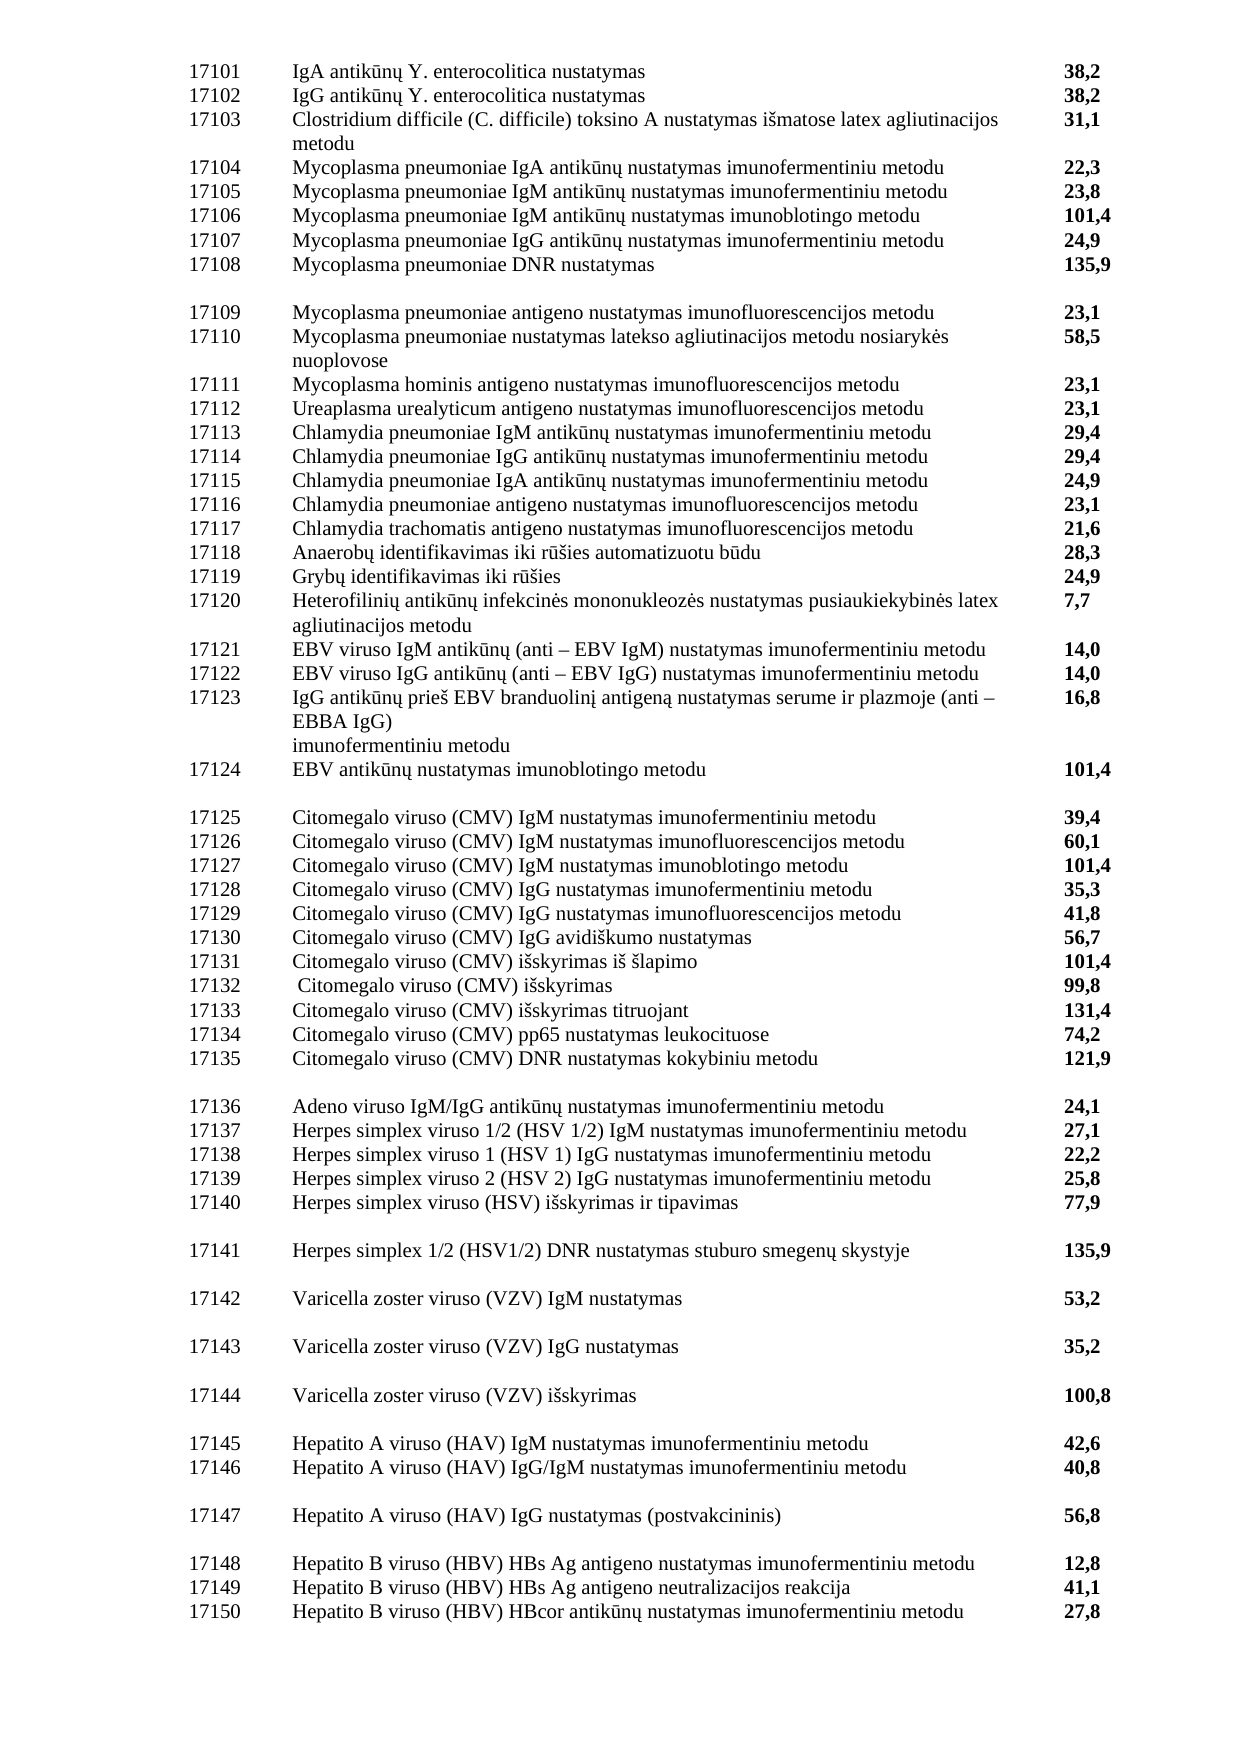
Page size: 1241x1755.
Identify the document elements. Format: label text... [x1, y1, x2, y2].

table_cell 17140 [177, 1190, 281, 1214]
table_cell [1053, 1262, 1181, 1286]
table_cell [177, 733, 281, 757]
table_cell 58,5 [1053, 324, 1181, 372]
table_cell 17127 [177, 853, 281, 877]
table_cell Citomegalo viruso (CMV) išskyrimas iš šlapimo [281, 949, 1053, 973]
table_cell 17129 [177, 901, 281, 925]
table_cell 17115 [177, 468, 281, 492]
table_cell Citomegalo viruso (CMV) DNR nustatymas kokybiniu metodu [281, 1046, 1053, 1070]
table_cell [177, 1479, 281, 1503]
table_cell Grybų identifikavimas iki rūšies [281, 564, 1053, 588]
table_cell Citomegalo viruso (CMV) IgG nustatymas imunofluorescencijos metodu [281, 901, 1053, 925]
table_cell Hepatito B viruso (HBV) HBs Ag antigeno nustatymas imunofermentiniu metodu [281, 1551, 1053, 1575]
table_cell 17119 [177, 564, 281, 588]
table_cell 17132 [177, 974, 281, 997]
table_cell 17137 [177, 1118, 281, 1142]
table_cell 74,2 [1053, 1022, 1181, 1046]
table_cell [177, 1214, 281, 1238]
table_cell 24,9 [1053, 468, 1181, 492]
table_cell 17101 [177, 59, 281, 83]
table_cell 17138 [177, 1142, 281, 1166]
table_cell 39,4 [1053, 805, 1181, 829]
table_cell Hepatito B viruso (HBV) HBcor antikūnų nustatymas imunofermentiniu metodu [281, 1599, 1053, 1623]
table_cell 17143 [177, 1334, 281, 1358]
table_cell 17116 [177, 492, 281, 516]
table_cell 14,0 [1053, 661, 1181, 685]
table_cell 28,3 [1053, 540, 1181, 564]
table_cell 17149 [177, 1575, 281, 1599]
table_cell 17128 [177, 877, 281, 901]
table_cell Herpes simplex viruso (HSV) išskyrimas ir tipavimas [281, 1190, 1053, 1214]
table_cell [177, 1070, 281, 1094]
table_cell 17134 [177, 1022, 281, 1046]
table_cell Mycoplasma pneumoniae IgM antikūnų nustatymas imunofermentiniu metodu [281, 179, 1053, 203]
table_cell [1053, 781, 1181, 805]
table_cell 24,1 [1053, 1094, 1181, 1118]
table_cell Clostridium difficile (C. difficile) toksino A nustatymas išmatose latex agliutinacijos metodu [281, 107, 1053, 155]
table_cell 17130 [177, 925, 281, 949]
table_cell [281, 1359, 1053, 1382]
table_cell Hepatito A viruso (HAV) IgM nustatymas imunofermentiniu metodu [281, 1431, 1053, 1455]
table_cell 17121 [177, 637, 281, 661]
table_cell 16,8 [1053, 685, 1181, 733]
table_cell Citomegalo viruso (CMV) IgM nustatymas imunoblotingo metodu [281, 853, 1053, 877]
table_cell Mycoplasma pneumoniae antigeno nustatymas imunofluorescencijos metodu [281, 300, 1053, 324]
table_cell 17146 [177, 1455, 281, 1479]
table_cell Adeno viruso IgM/IgG antikūnų nustatymas imunofermentiniu metodu [281, 1094, 1053, 1118]
table_cell 21,6 [1053, 516, 1181, 540]
table_cell Anaerobų identifikavimas iki rūšies automatizuotu būdu [281, 540, 1053, 564]
table_cell imunofermentiniu metodu [281, 733, 1053, 757]
table_cell [1053, 1214, 1181, 1238]
table_cell [177, 1407, 281, 1431]
table_cell [1053, 733, 1181, 757]
table_cell Mycoplasma pneumoniae IgA antikūnų nustatymas imunofermentiniu metodu [281, 155, 1053, 179]
table_cell 53,2 [1053, 1286, 1181, 1310]
table_cell 41,1 [1053, 1575, 1181, 1599]
table_cell 17125 [177, 805, 281, 829]
table_cell [281, 276, 1053, 300]
table_cell 23,1 [1053, 396, 1181, 420]
table_cell 77,9 [1053, 1190, 1181, 1214]
table_cell 41,8 [1053, 901, 1181, 925]
table_cell 35,3 [1053, 877, 1181, 901]
table_cell 24,9 [1053, 564, 1181, 588]
table_cell 17114 [177, 444, 281, 468]
table_cell [1053, 276, 1181, 300]
table_cell Herpes simplex viruso 1 (HSV 1) IgG nustatymas imunofermentiniu metodu [281, 1142, 1053, 1166]
table_cell 100,8 [1053, 1383, 1181, 1407]
table_cell [281, 1070, 1053, 1094]
table_cell EBV viruso IgG antikūnų (anti – EBV IgG) nustatymas imunofermentiniu metodu [281, 661, 1053, 685]
table_cell 27,8 [1053, 1599, 1181, 1623]
table_cell 17109 [177, 300, 281, 324]
table_cell 101,4 [1053, 949, 1181, 973]
table_cell [281, 1214, 1053, 1238]
table_cell 22,3 [1053, 155, 1181, 179]
table_cell 42,6 [1053, 1431, 1181, 1455]
table_cell 99,8 [1053, 974, 1181, 997]
table_cell 135,9 [1053, 1238, 1181, 1262]
table_cell Herpes simplex viruso 2 (HSV 2) IgG nustatymas imunofermentiniu metodu [281, 1166, 1053, 1190]
table_cell 29,4 [1053, 444, 1181, 468]
table_cell [177, 1527, 281, 1551]
table_cell [281, 1479, 1053, 1503]
table_cell 17141 [177, 1238, 281, 1262]
table_cell 17148 [177, 1551, 281, 1575]
table_cell Chlamydia pneumoniae IgG antikūnų nustatymas imunofermentiniu metodu [281, 444, 1053, 468]
table_cell Citomegalo viruso (CMV) išskyrimas [281, 974, 1053, 997]
table_cell 17133 [177, 998, 281, 1022]
table_cell Chlamydia pneumoniae IgM antikūnų nustatymas imunofermentiniu metodu [281, 420, 1053, 444]
table_cell Hepatito A viruso (HAV) IgG nustatymas (postvakcininis) [281, 1503, 1053, 1527]
table_cell 23,1 [1053, 372, 1181, 396]
table_cell [177, 1359, 281, 1382]
table_cell 38,2 [1053, 83, 1181, 107]
table_cell 17136 [177, 1094, 281, 1118]
table_cell Citomegalo viruso (CMV) IgG nustatymas imunofermentiniu metodu [281, 877, 1053, 901]
table_cell Citomegalo viruso (CMV) IgM nustatymas imunofermentiniu metodu [281, 805, 1053, 829]
table_cell [177, 1310, 281, 1334]
table_cell [1053, 1479, 1181, 1503]
table_cell [281, 1310, 1053, 1334]
table_cell Heterofilinių antikūnų infekcinės mononukleozės nustatymas pusiaukiekybinės latex agliutinacijos metodu [281, 589, 1053, 637]
table_cell 17131 [177, 949, 281, 973]
table_cell [281, 1527, 1053, 1551]
table_cell 17147 [177, 1503, 281, 1527]
table_cell 23,1 [1053, 300, 1181, 324]
table_cell 101,4 [1053, 757, 1181, 781]
table_cell 17135 [177, 1046, 281, 1070]
table_cell 29,4 [1053, 420, 1181, 444]
table_cell 17117 [177, 516, 281, 540]
table_cell Varicella zoster viruso (VZV) IgG nustatymas [281, 1334, 1053, 1358]
table_cell [1053, 1359, 1181, 1382]
table_cell 23,1 [1053, 492, 1181, 516]
table_cell 31,1 [1053, 107, 1181, 155]
table_cell 17113 [177, 420, 281, 444]
table_cell 17150 [177, 1599, 281, 1623]
table_cell 17144 [177, 1383, 281, 1407]
table_cell 17107 [177, 228, 281, 252]
table_cell [177, 1262, 281, 1286]
table_cell [1053, 1407, 1181, 1431]
table_cell [177, 781, 281, 805]
table_cell 27,1 [1053, 1118, 1181, 1142]
table_cell 56,7 [1053, 925, 1181, 949]
table_cell Varicella zoster viruso (VZV) išskyrimas [281, 1383, 1053, 1407]
table_cell Herpes simplex viruso 1/2 (HSV 1/2) IgM nustatymas imunofermentiniu metodu [281, 1118, 1053, 1142]
table_cell 38,2 [1053, 59, 1181, 83]
table_cell IgA antikūnų Y. enterocolitica nustatymas [281, 59, 1053, 83]
table_cell 14,0 [1053, 637, 1181, 661]
table_cell Mycoplasma pneumoniae nustatymas latekso agliutinacijos metodu nosiarykės nuoplovose [281, 324, 1053, 372]
table_cell Herpes simplex 1/2 (HSV1/2) DNR nustatymas stuburo smegenų skystyje [281, 1238, 1053, 1262]
table_cell 17103 [177, 107, 281, 155]
table_cell 23,8 [1053, 179, 1181, 203]
table_cell 56,8 [1053, 1503, 1181, 1527]
table_cell Citomegalo viruso (CMV) išskyrimas titruojant [281, 998, 1053, 1022]
table_cell [281, 781, 1053, 805]
table_cell [1053, 1527, 1181, 1551]
table_cell Hepatito B viruso (HBV) HBs Ag antigeno neutralizacijos reakcija [281, 1575, 1053, 1599]
table_cell Chlamydia trachomatis antigeno nustatymas imunofluorescencijos metodu [281, 516, 1053, 540]
table_cell 60,1 [1053, 829, 1181, 853]
table_cell 17105 [177, 179, 281, 203]
table_cell 24,9 [1053, 228, 1181, 252]
table_cell 17126 [177, 829, 281, 853]
table_cell 12,8 [1053, 1551, 1181, 1575]
table_cell 17104 [177, 155, 281, 179]
table_cell Citomegalo viruso (CMV) pp65 nustatymas leukocituose [281, 1022, 1053, 1046]
table_cell 17142 [177, 1286, 281, 1310]
table_cell 101,4 [1053, 853, 1181, 877]
table_cell 17111 [177, 372, 281, 396]
table_cell [1053, 1070, 1181, 1094]
table_cell Varicella zoster viruso (VZV) IgM nustatymas [281, 1286, 1053, 1310]
table_cell Mycoplasma pneumoniae IgG antikūnų nustatymas imunofermentiniu metodu [281, 228, 1053, 252]
table_cell Chlamydia pneumoniae IgA antikūnų nustatymas imunofermentiniu metodu [281, 468, 1053, 492]
table_cell 17110 [177, 324, 281, 372]
table_cell 17145 [177, 1431, 281, 1455]
table_cell Citomegalo viruso (CMV) IgG avidiškumo nustatymas [281, 925, 1053, 949]
table_cell IgG antikūnų prieš EBV branduolinį antigeną nustatymas serume ir plazmoje (anti – EBBA IgG) [281, 685, 1053, 733]
table_cell 7,7 [1053, 589, 1181, 637]
table_cell [281, 1262, 1053, 1286]
table_cell [177, 276, 281, 300]
table_cell 17120 [177, 589, 281, 637]
table_cell 17112 [177, 396, 281, 420]
table_cell EBV antikūnų nustatymas imunoblotingo metodu [281, 757, 1053, 781]
table_cell 17108 [177, 252, 281, 276]
table_cell Citomegalo viruso (CMV) IgM nustatymas imunofluorescencijos metodu [281, 829, 1053, 853]
table_cell 135,9 [1053, 252, 1181, 276]
table_cell EBV viruso IgM antikūnų (anti – EBV IgM) nustatymas imunofermentiniu metodu [281, 637, 1053, 661]
table_cell Mycoplasma pneumoniae IgM antikūnų nustatymas imunoblotingo metodu [281, 204, 1053, 227]
table_cell Mycoplasma pneumoniae DNR nustatymas [281, 252, 1053, 276]
table_cell 101,4 [1053, 204, 1181, 227]
table_cell 25,8 [1053, 1166, 1181, 1190]
table_cell 17124 [177, 757, 281, 781]
table_cell 40,8 [1053, 1455, 1181, 1479]
table_cell Hepatito A viruso (HAV) IgG/IgM nustatymas imunofermentiniu metodu [281, 1455, 1053, 1479]
table_cell 22,2 [1053, 1142, 1181, 1166]
table_cell 35,2 [1053, 1334, 1181, 1358]
table_cell Ureaplasma urealyticum antigeno nustatymas imunofluorescencijos metodu [281, 396, 1053, 420]
table_cell [1053, 1310, 1181, 1334]
table_cell Mycoplasma hominis antigeno nustatymas imunofluorescencijos metodu [281, 372, 1053, 396]
table_cell [281, 1407, 1053, 1431]
table_cell Chlamydia pneumoniae antigeno nustatymas imunofluorescencijos metodu [281, 492, 1053, 516]
table_cell 17139 [177, 1166, 281, 1190]
table_cell 17122 [177, 661, 281, 685]
table_cell IgG antikūnų Y. enterocolitica nustatymas [281, 83, 1053, 107]
table_cell 17102 [177, 83, 281, 107]
table_cell 121,9 [1053, 1046, 1181, 1070]
table_cell 17123 [177, 685, 281, 733]
table_cell 17118 [177, 540, 281, 564]
table_cell 17106 [177, 204, 281, 227]
table_cell 131,4 [1053, 998, 1181, 1022]
